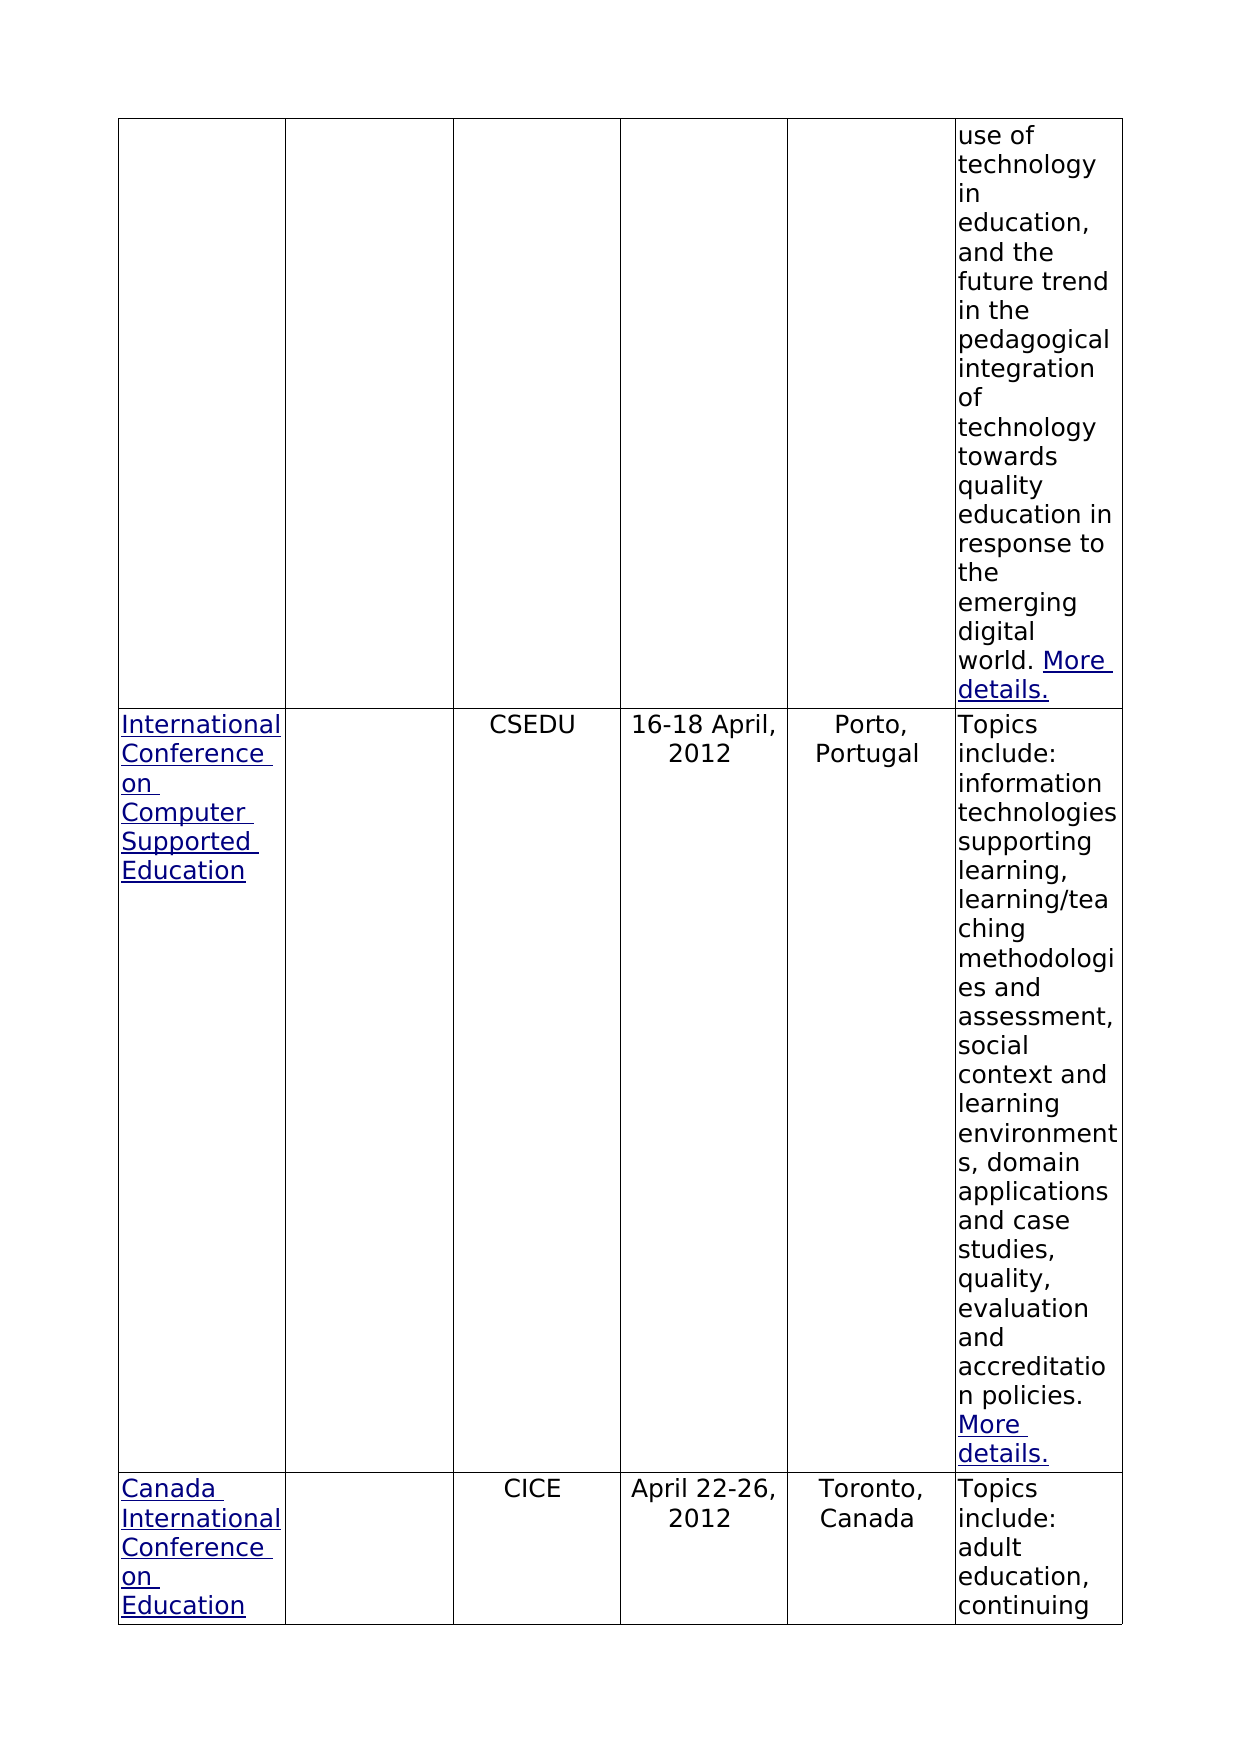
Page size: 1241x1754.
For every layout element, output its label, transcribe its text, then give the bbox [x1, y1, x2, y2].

table_cell International Conference on Computer Supported Education [119, 709, 285, 1472]
table_cell Toronto, Canada [788, 1473, 955, 1623]
table_cell Porto, Portugal [788, 709, 955, 1472]
table_cell use of technology in education, and the future trend in the pedagogical integration of technology towards quality education in response to the emerging digital world. More details. [956, 119, 1122, 707]
table_cell [119, 119, 285, 707]
table_cell Canada International Conference on Education [119, 1473, 285, 1623]
table_cell [286, 119, 453, 707]
table_cell April 22-26, 2012 [621, 1473, 787, 1623]
table_cell CSEDU [454, 709, 620, 1472]
table_cell [286, 1473, 453, 1623]
table_cell [788, 119, 955, 707]
table_cell Topics include: adult education, continuing [956, 1473, 1122, 1623]
table_cell [454, 119, 620, 707]
table_cell [621, 119, 787, 707]
table_cell [286, 709, 453, 1472]
table_cell CICE [454, 1473, 620, 1623]
table_cell Topics include: information technologies supporting learning, learning/teaching methodologies and assessment, social context and learning environments, domain applications and case studies, quality, evaluation and accreditation policies. More details. [956, 709, 1122, 1472]
table_cell 16-18 April, 2012 [621, 709, 787, 1472]
